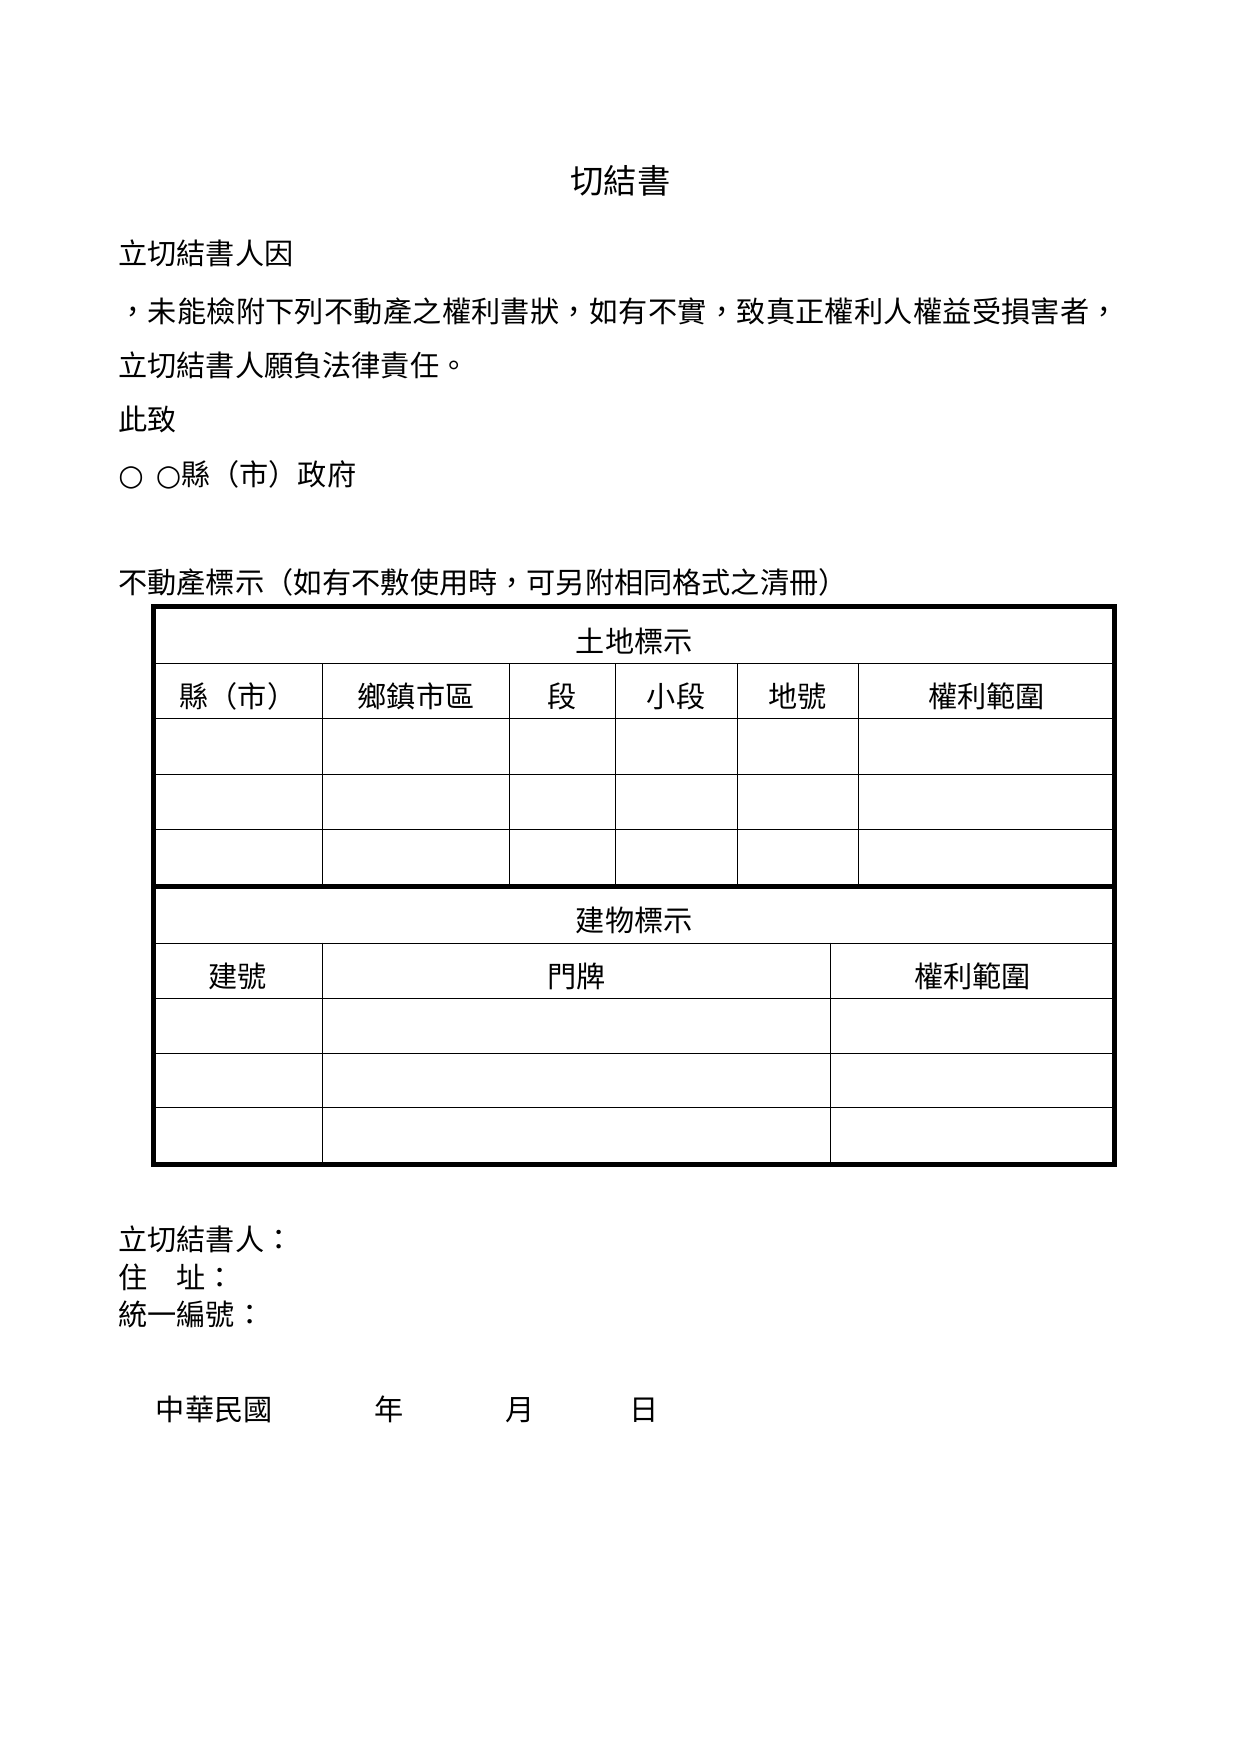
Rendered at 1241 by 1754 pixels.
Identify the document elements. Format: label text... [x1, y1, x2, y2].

table_cell [156, 830, 322, 884]
table_cell 縣（市） [156, 664, 322, 718]
table_cell [831, 999, 1112, 1053]
table_cell [156, 719, 322, 773]
text 不動產標示（如有不敷使用時，可另附相同格式之清冊） [118, 550, 1122, 604]
table_cell [831, 1054, 1112, 1107]
table_cell [616, 775, 737, 829]
table_cell [323, 1054, 830, 1107]
table_cell [859, 775, 1112, 829]
text 統一編號： [118, 1296, 1122, 1333]
table_cell [738, 719, 858, 773]
text 切結書 [118, 150, 1122, 204]
table_cell [616, 830, 737, 884]
table_cell 建號 [156, 944, 322, 998]
table_cell [510, 775, 615, 829]
table_cell [323, 1108, 830, 1162]
table_cell [859, 830, 1112, 884]
text 此致 [118, 387, 1122, 442]
table_cell [156, 1108, 322, 1162]
text 住 址： [118, 1258, 1122, 1296]
table_cell [859, 719, 1112, 773]
table_cell [831, 1108, 1112, 1162]
table_cell [616, 719, 737, 773]
table_cell [323, 719, 509, 773]
table_cell [738, 775, 858, 829]
table_cell [323, 775, 509, 829]
table_cell [156, 999, 322, 1053]
table_cell 鄉鎮市區 [323, 664, 509, 718]
text 立切結書人： [118, 1221, 1122, 1258]
table_cell [156, 775, 322, 829]
text 立切結書人因 [118, 204, 1122, 279]
table_cell [323, 999, 830, 1053]
table_header 土地標示 [156, 609, 1112, 663]
list ○縣（市）政府 [118, 442, 1122, 496]
table_cell 建物標示 [156, 889, 1112, 943]
table_cell [510, 719, 615, 773]
text ，未能檢附下列不動產之權利書狀，如有不實，致真正權利人權益受損害者，立切結書人願負法律責任。 [118, 279, 1122, 387]
table_cell 段 [510, 664, 615, 718]
table_cell 小段 [616, 664, 737, 718]
table_cell [156, 1054, 322, 1107]
table_cell 權利範圍 [859, 664, 1112, 718]
table_cell 門牌 [323, 944, 830, 998]
table_cell 地號 [738, 664, 858, 718]
text 中華民國 年 月 日 [156, 1371, 1122, 1433]
table_cell 權利範圍 [831, 944, 1112, 998]
table_cell [510, 830, 615, 884]
table_cell [738, 830, 858, 884]
table_cell [323, 830, 509, 884]
